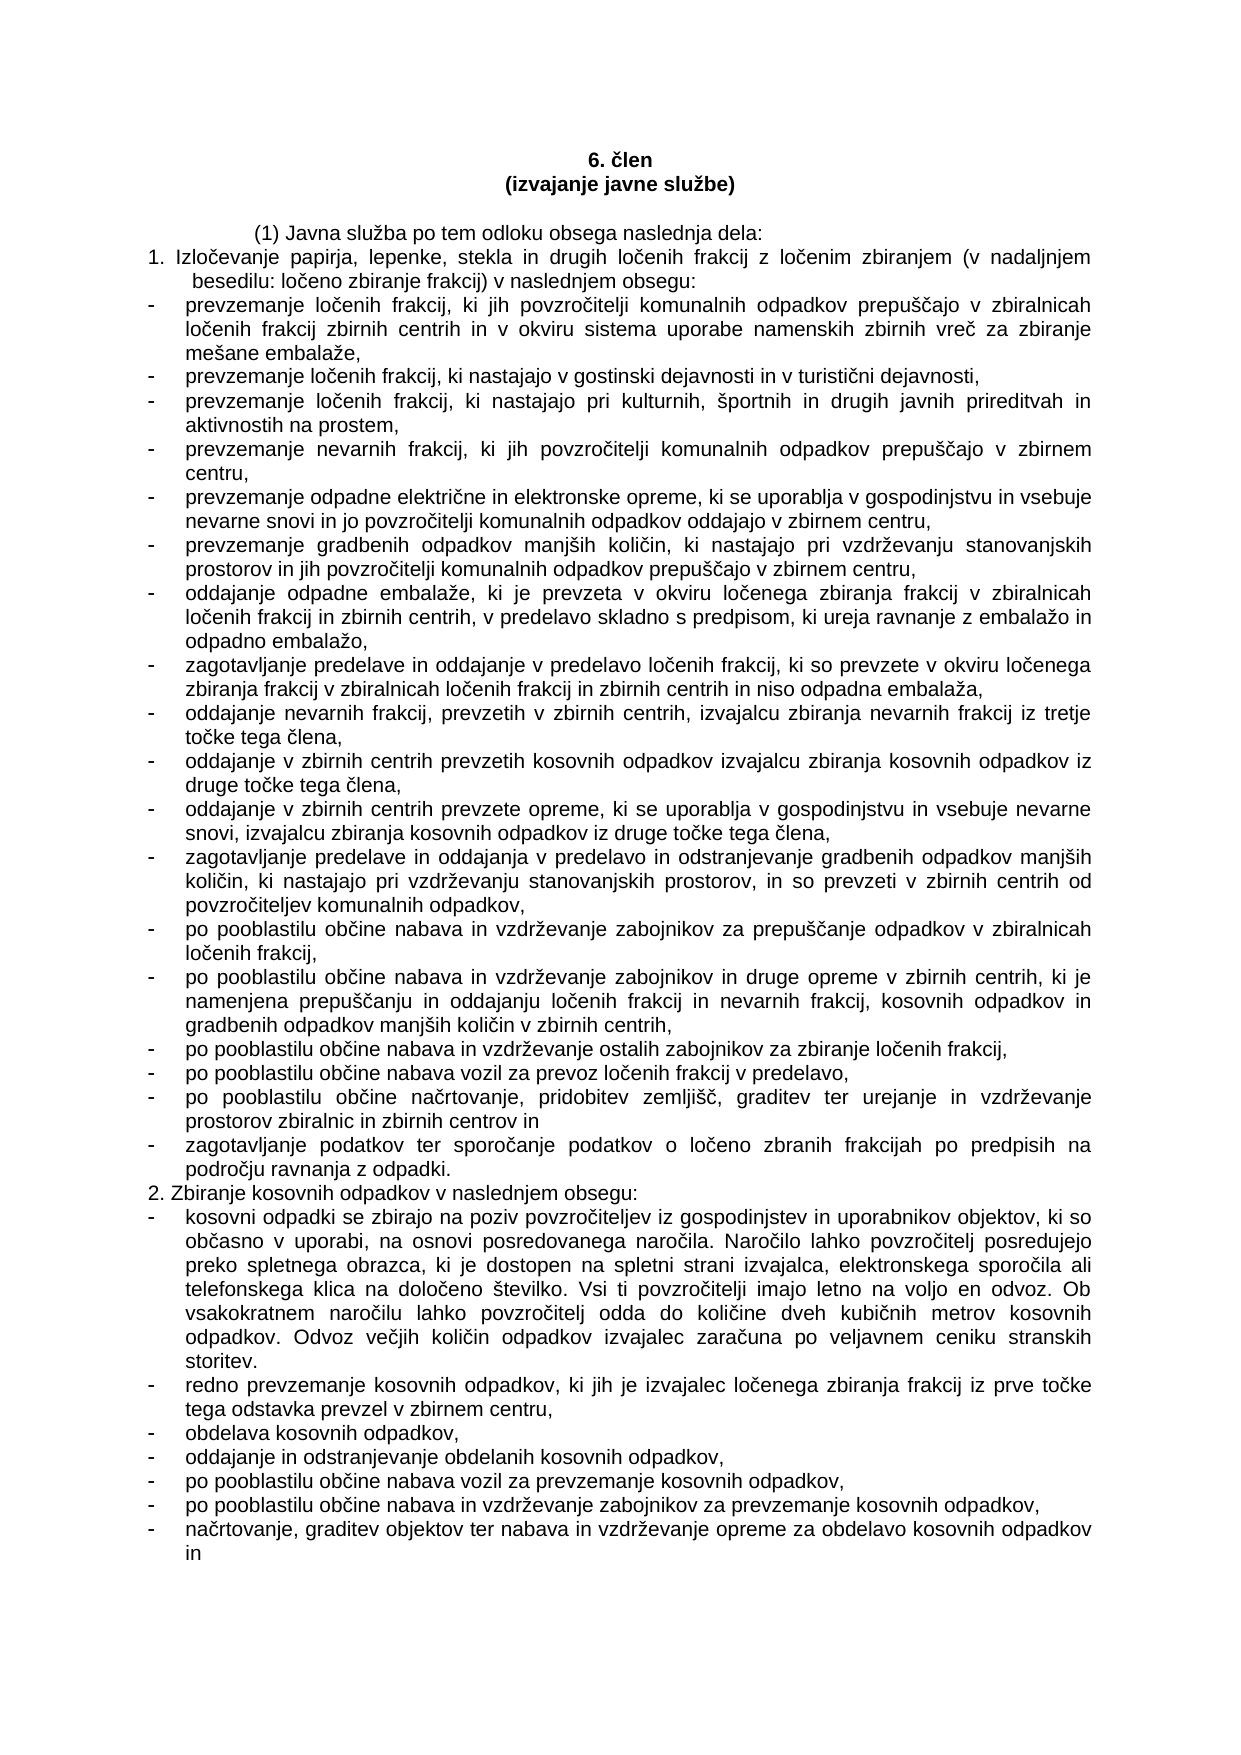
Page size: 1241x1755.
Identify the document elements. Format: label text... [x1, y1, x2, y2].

list po pooblastilu občine nabava in vzdrževanje zabojnikov za prepuščanje odpadkov v zbiralnicah ločenih frakcij, [148, 917, 1093, 964]
text 6. člen (izvajanje javne službe) [148, 148, 1093, 196]
list po pooblastilu občine nabava vozil za prevoz ločenih frakcij v predelavo, [148, 1061, 1093, 1085]
list oddajanje odpadne embalaže, ki je prevzeta v okviru ločenega zbiranja frakcij v zbiralnicah ločenih frakcij in zbirnih centrih, v predelavo skladno s predpisom, ki ureja ravnanje z embalažo in odpadno embalažo, [148, 581, 1093, 652]
list oddajanje v zbirnih centrih prevzete opreme, ki se uporablja v gospodinjstvu in vsebuje nevarne snovi, izvajalcu zbiranja kosovnih odpadkov iz druge točke tega člena, [148, 797, 1093, 844]
text (1) Javna služba po tem odloku obsega naslednja dela: [148, 221, 1093, 244]
list prevzemanje ločenih frakcij, ki jih povzročitelji komunalnih odpadkov prepuščajo v zbiralnicah ločenih frakcij zbirnih centrih in v okviru sistema uporabe namenskih zbirnih vreč za zbiranje mešane embalaže, [148, 292, 1093, 364]
list prevzemanje nevarnih frakcij, ki jih povzročitelji komunalnih odpadkov prepuščajo v zbirnem centru, [148, 436, 1093, 484]
list redno prevzemanje kosovnih odpadkov, ki jih je izvajalec ločenega zbiranja frakcij iz prve točke tega odstavka prevzel v zbirnem centru, [148, 1372, 1093, 1421]
list po pooblastilu občine nabava in vzdrževanje zabojnikov in druge opreme v zbirnih centrih, ki je namenjena prepuščanju in oddajanju ločenih frakcij in nevarnih frakcij, kosovnih odpadkov in gradbenih odpadkov manjših količin v zbirnih centrih, [148, 964, 1093, 1037]
list obdelava kosovnih odpadkov, [148, 1421, 1093, 1444]
list kosovni odpadki se zbirajo na poziv povzročiteljev iz gospodinjstev in uporabnikov objektov, ki so občasno v uporabi, na osnovi posredovanega naročila. Naročilo lahko povzročitelj posredujejo preko spletnega obrazca, ki je dostopen na spletni strani izvajalca, elektronskega sporočila ali telefonskega klica na določeno številko. Vsi ti povzročitelji imajo letno na voljo en odvoz. Ob vsakokratnem naročilu lahko povzročitelj odda do količine dveh kubičnih metrov kosovnih odpadkov. Odvoz večjih količin odpadkov izvajalec zaračuna po veljavnem ceniku stranskih storitev. [148, 1205, 1093, 1372]
list oddajanje nevarnih frakcij, prevzetih v zbirnih centrih, izvajalcu zbiranja nevarnih frakcij iz tretje točke tega člena, [148, 701, 1093, 748]
list po pooblastilu občine nabava in vzdrževanje ostalih zabojnikov za zbiranje ločenih frakcij, [148, 1037, 1093, 1061]
list po pooblastilu občine nabava in vzdrževanje zabojnikov za prevzemanje kosovnih odpadkov, [148, 1493, 1093, 1517]
list po pooblastilu občine nabava vozil za prevzemanje kosovnih odpadkov, [148, 1469, 1093, 1493]
list prevzemanje odpadne električne in elektronske opreme, ki se uporablja v gospodinjstvu in vsebuje nevarne snovi in jo povzročitelji komunalnih odpadkov oddajajo v zbirnem centru, [148, 484, 1093, 532]
list oddajanje in odstranjevanje obdelanih kosovnih odpadkov, [148, 1444, 1093, 1469]
list zagotavljanje podatkov ter sporočanje podatkov o ločeno zbranih frakcijah po predpisih na področju ravnanja z odpadki. [148, 1133, 1093, 1181]
list prevzemanje ločenih frakcij, ki nastajajo v gostinski dejavnosti in v turistični dejavnosti, [148, 364, 1093, 388]
list oddajanje v zbirnih centrih prevzetih kosovnih odpadkov izvajalcu zbiranja kosovnih odpadkov iz druge točke tega člena, [148, 748, 1093, 797]
list zagotavljanje predelave in oddajanja v predelavo in odstranjevanje gradbenih odpadkov manjših količin, ki nastajajo pri vzdrževanju stanovanjskih prostorov, in so prevzeti v zbirnih centrih od povzročiteljev komunalnih odpadkov, [148, 844, 1093, 917]
list načrtovanje, graditev objektov ter nabava in vzdrževanje opreme za obdelavo kosovnih odpadkov in [148, 1517, 1093, 1565]
list zagotavljanje predelave in oddajanje v predelavo ločenih frakcij, ki so prevzete v okviru ločenega zbiranja frakcij v zbiralnicah ločenih frakcij in zbirnih centrih in niso odpadna embalaža, [148, 652, 1093, 701]
text 1. Izločevanje papirja, lepenke, stekla in drugih ločenih frakcij z ločenim zbiranjem (v nadaljnjem besedilu: ločeno zbiranje frakcij) v naslednjem obsegu: [148, 244, 1093, 292]
list po pooblastilu občine načrtovanje, pridobitev zemljišč, graditev ter urejanje in vzdrževanje prostorov zbiralnic in zbirnih centrov in [148, 1085, 1093, 1133]
text 2. Zbiranje kosovnih odpadkov v naslednjem obsegu: [148, 1181, 1093, 1205]
list prevzemanje ločenih frakcij, ki nastajajo pri kulturnih, športnih in drugih javnih prireditvah in aktivnostih na prostem, [148, 388, 1093, 436]
list prevzemanje gradbenih odpadkov manjših količin, ki nastajajo pri vzdrževanju stanovanjskih prostorov in jih povzročitelji komunalnih odpadkov prepuščajo v zbirnem centru, [148, 532, 1093, 581]
